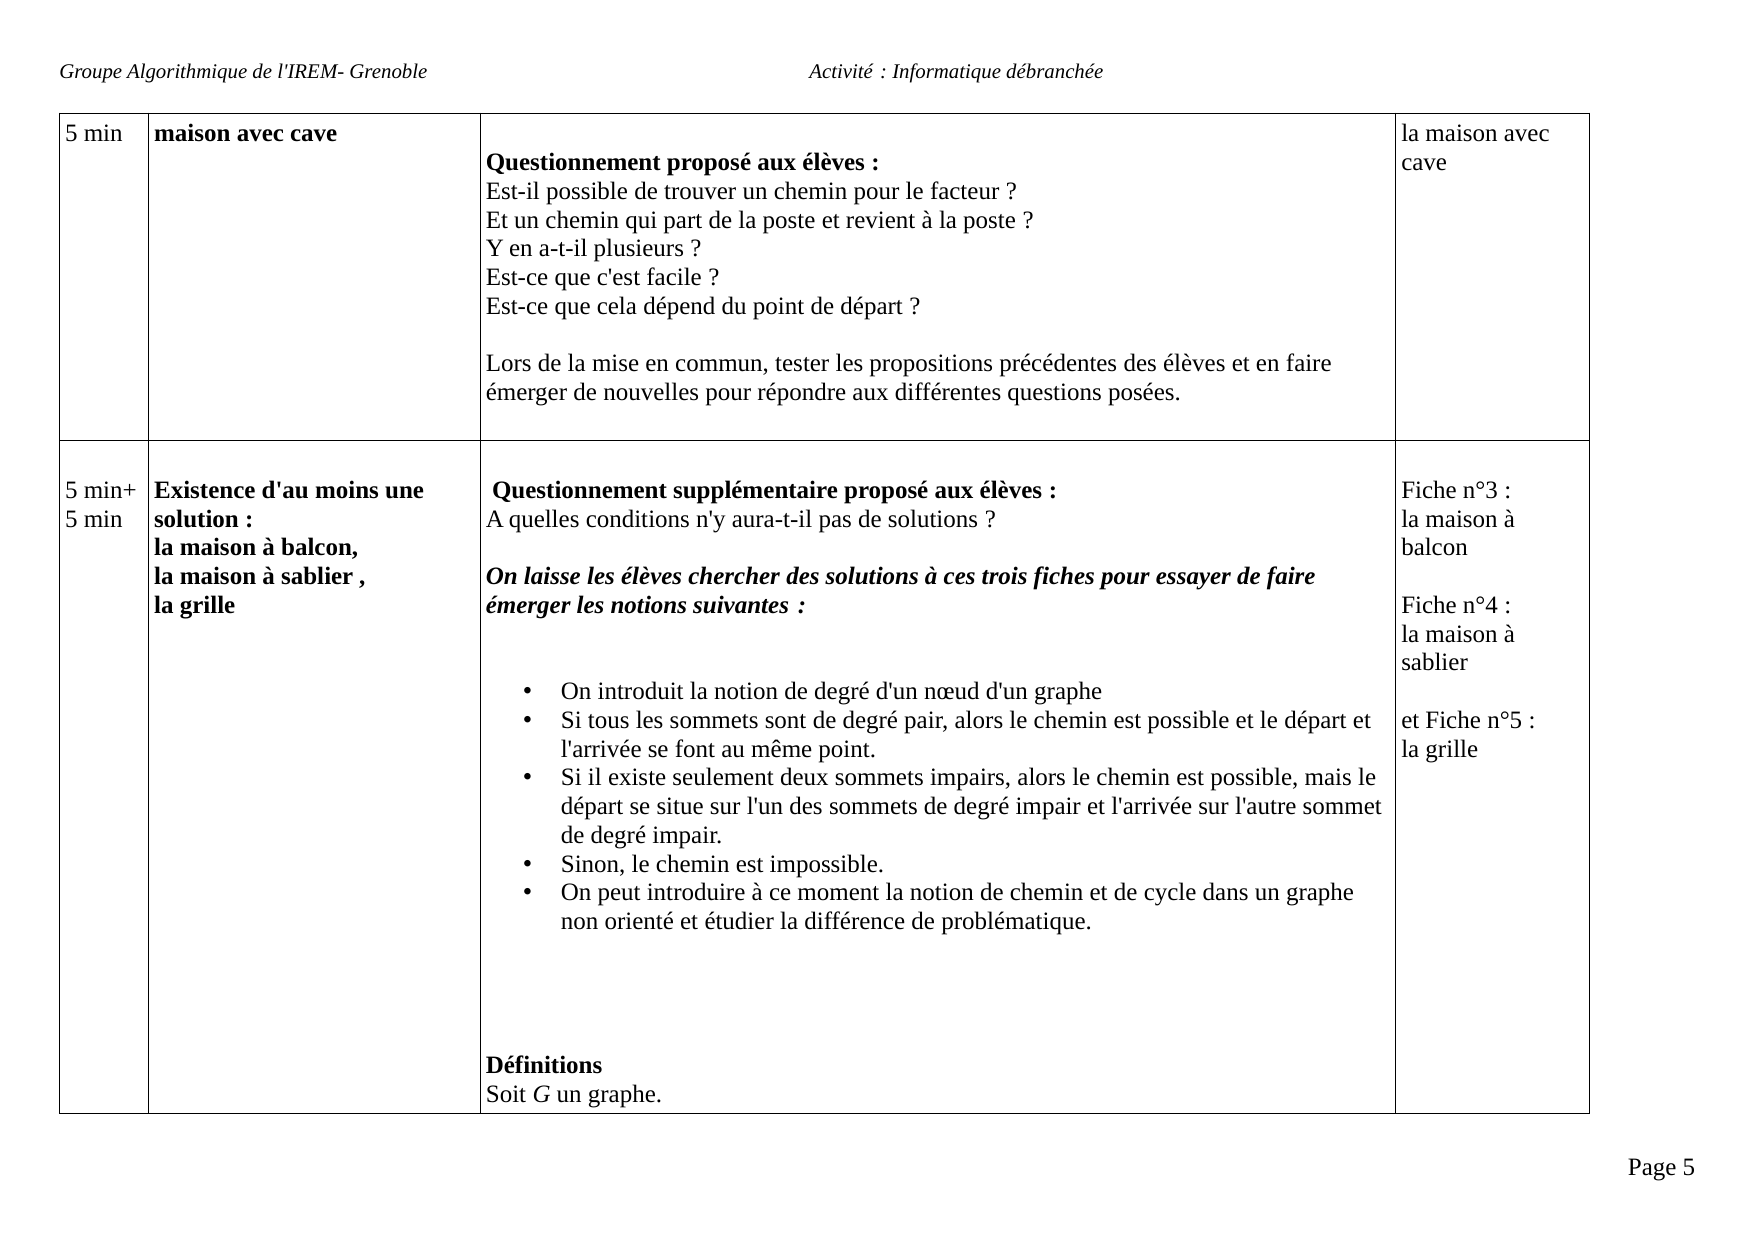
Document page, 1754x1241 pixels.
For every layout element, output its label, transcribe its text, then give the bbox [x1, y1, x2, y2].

table_cell Questionnement proposé aux élèves : Est-il possible de trouver un chemin pour le facteur ? Et un chemin qui part de la poste et revient à la poste ? Y en a-t-il plusieurs ? Est-ce que c'est facile ? Est-ce que cela dépend du point de départ ? Lors de la mise en commun, tester les propositions précédentes des élèves et en faire émerger de nouvelles pour répondre aux différentes questions posées. [481, 114, 1395, 440]
table_cell maison avec cave [149, 114, 480, 440]
table_cell Existence d'au moins une solution : la maison à balcon, la maison à sablier , la grille [149, 441, 480, 1113]
table_cell Fiche n°3 : la maison à balcon Fiche n°4 : la maison à sablier et Fiche n°5 : la grille [1396, 441, 1589, 1113]
table_cell Questionnement supplémentaire proposé aux élèves : A quelles conditions n'y aura-t-il pas de solutions ? On laisse les élèves chercher des solutions à ces trois fiches pour essayer de faire émerger les notions suivantes : On introduit la notion de degré d'un nœud d'un graphe Si tous les sommets sont de degré pair, alors le chemin est possible et le départ et l'arrivée se font au même point. Si il existe seulement deux sommets impairs, alors le chemin est possible, mais le départ se situe sur l'un des sommets de degré impair et l'arrivée sur l'autre sommet de degré impair. Sinon, le chemin est impossible. On peut introduire à ce moment la notion de chemin et de cycle dans un graphe non orienté et étudier la différence de problématique. Définitions Soit G un graphe. Un chemin eulérien de G est une chaîne de G qui contient une fois et une seule chaque arête de G. Un cycle eulérien de G est un chemin eulérien de G qui est un cycle, c'est-à-dire une chaîne eulérienne dont les extrémités sont confondues. Le graphe G est un graphe eulérien si et seulement si il admet un cycle eulérien. Le graphe G est dit connexe lorsqu'il existe une chaîne entre deux sommets quelconques de G. Théorème 1 Un graphe connexe G admet un cycle eulérien si et seulement si tous ses sommets sont de degré pair. Théorème 2 Un graphe connexe G admet un chemin eulérien si et seulement si le nombre de sommets de G de degré impair est égal à 2. Dans ce cas, si A et B sont les deux sommets de G de degré impair, alors le graphe G admet un chemin eulérien d'extrémités A et B. Remarque : s'il existe un cycle eulérien, il peut « démarrer » de n'importe quel sommet. [481, 441, 1395, 1113]
table_cell 5 min [60, 114, 148, 440]
table_cell la maison avec cave [1396, 114, 1589, 440]
table_cell 5 min+ 5 min [60, 441, 148, 1113]
